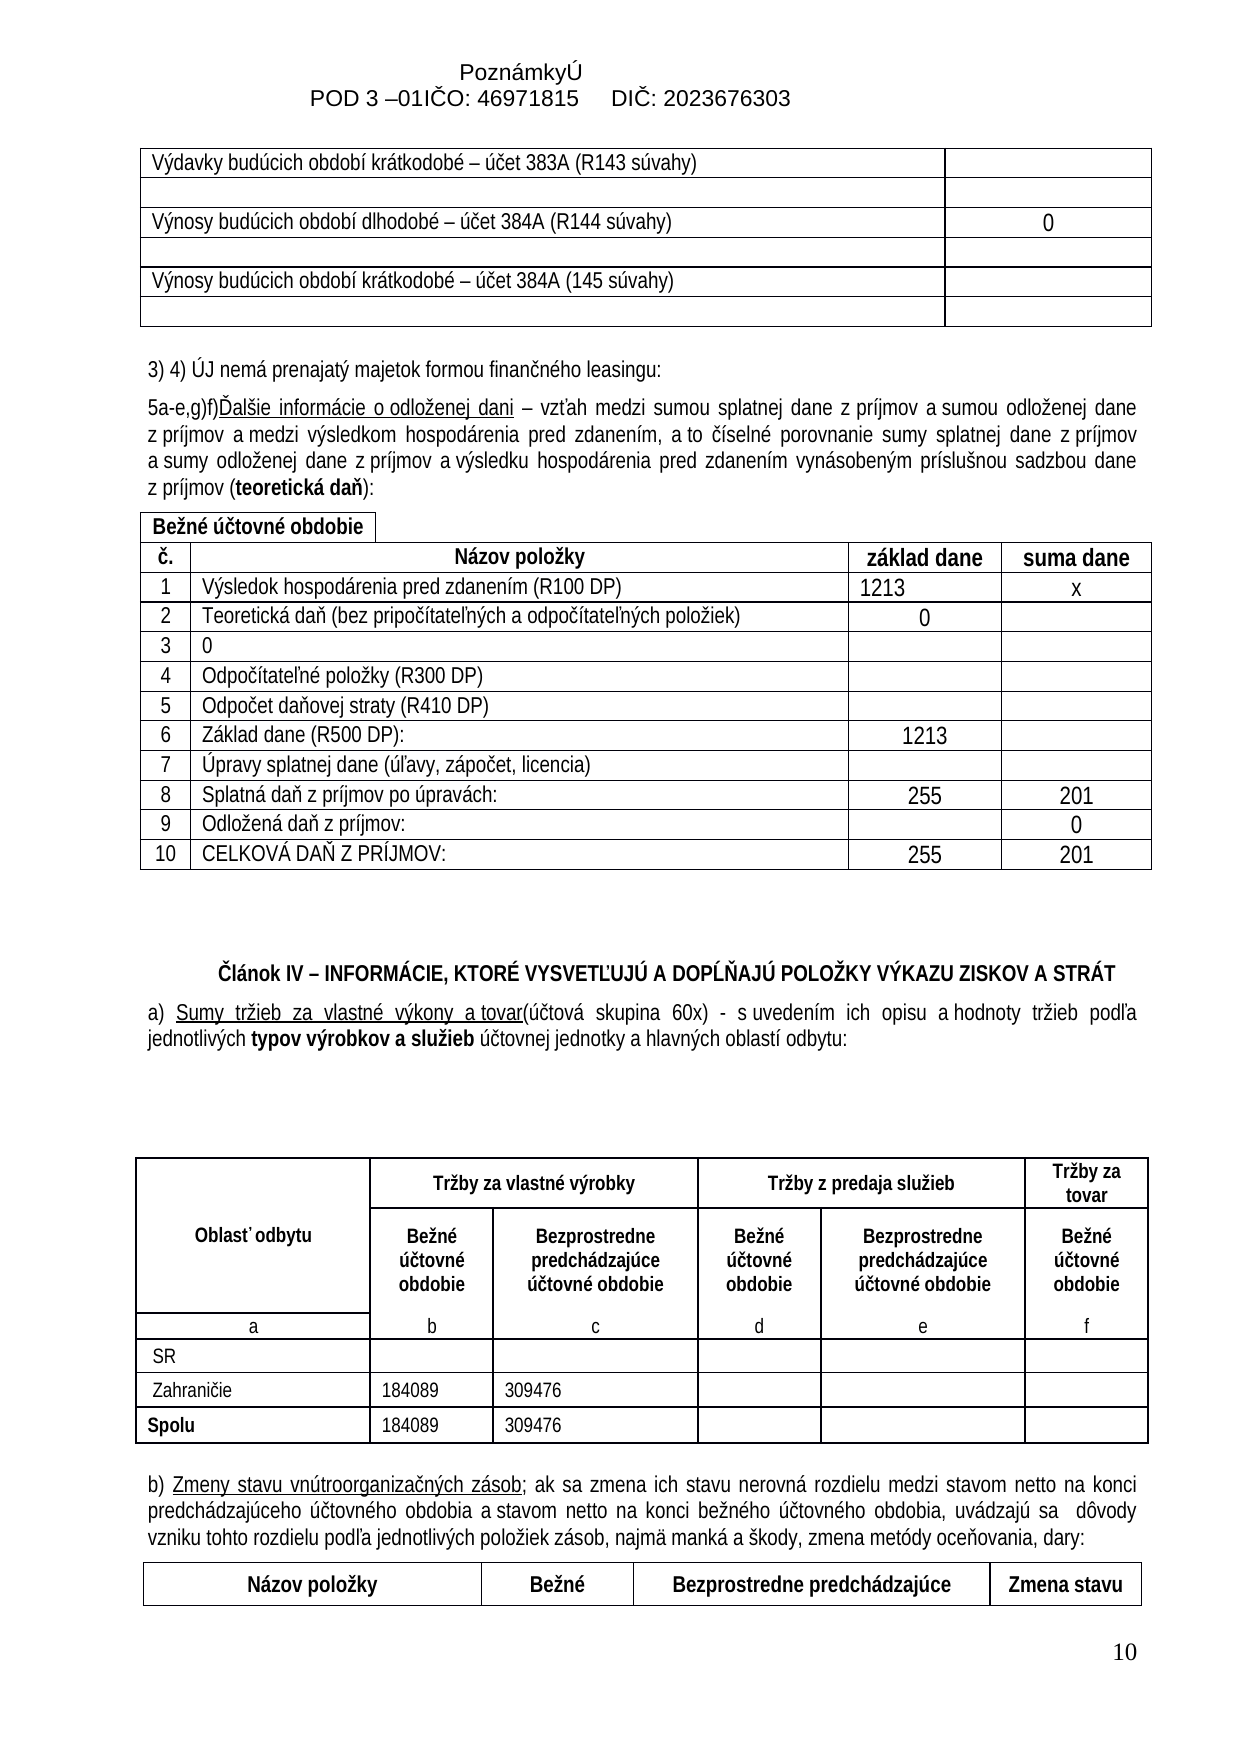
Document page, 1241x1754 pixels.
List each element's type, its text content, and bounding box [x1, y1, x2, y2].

table_cell [1002, 692, 1151, 720]
table_cell 184089 [371, 1373, 492, 1406]
table_cell CELKOVÁ DAŇ Z PRÍJMOV: [191, 840, 848, 869]
table_header Tržby za vlastné výrobky [371, 1159, 697, 1207]
table_cell 0 [849, 603, 1001, 631]
table_cell 1 [141, 573, 190, 601]
table_cell f [1026, 1312, 1147, 1338]
table_cell [822, 1408, 1024, 1442]
table_cell 201 [1002, 840, 1151, 869]
table_cell suma dane [1002, 543, 1151, 572]
table_cell x [1002, 573, 1151, 601]
table_cell 309476 [494, 1408, 697, 1442]
table_cell [699, 1408, 820, 1442]
table_cell Odložená daň z príjmov: [191, 810, 848, 839]
table_cell SR [137, 1340, 369, 1372]
table_header Bežné účtovné obdobie [141, 513, 375, 542]
text 3) 4) ÚJ nemá prenajatý majetok formou finančného leasingu: [148, 356, 1137, 382]
table_cell 1213 [849, 573, 1001, 601]
table_cell Názov položky [191, 543, 848, 572]
table_cell [494, 1340, 697, 1372]
table_header [376, 512, 1152, 542]
text a) Sumy tržieb za vlastné výkony a tovar(účtová skupina 60x) - s uvedením ich opisu a hodnoty tržieb podľa jednotlivých typov výrobkov a služieb účtovnej jednotky a hlavných oblastí odbytu: [148, 999, 1137, 1051]
table_cell b [371, 1312, 492, 1338]
table_cell 4 [141, 662, 190, 691]
table_cell d [699, 1312, 820, 1338]
table_cell [849, 751, 1001, 779]
table_cell [371, 1340, 492, 1372]
table_cell Spolu [137, 1408, 369, 1442]
table_cell [822, 1373, 1024, 1406]
table_cell Teoretická daň (bez pripočítateľných a odpočítateľných položiek) [191, 603, 848, 631]
table_cell [699, 1340, 820, 1372]
table_header Bežné [482, 1563, 633, 1605]
table_cell 0 [946, 208, 1151, 237]
text 5a-e,g)f)Ďalšie informácie o odloženej dani – vzťah medzi sumou splatnej dane z príjmov a sumou odloženej dane z príjmov a medzi výsledkom hospodárenia pred zdanením, a to číselné porovnanie sumy splatnej dane z príjmov a sumy odloženej dane z príjmov a výsledku hospodárenia pred zdanením vynásobeným príslušnou sadzbou dane z príjmov (teoretická daň): [148, 394, 1137, 500]
table_cell [849, 632, 1001, 661]
table_cell [946, 238, 1151, 266]
table_cell a [137, 1314, 369, 1338]
table_header Bezprostredne predchádzajúce [634, 1563, 989, 1605]
table_cell [699, 1373, 820, 1406]
table_cell [849, 692, 1001, 720]
table_cell 6 [141, 721, 190, 750]
table_cell [1002, 632, 1151, 661]
table_cell Zahraničie [137, 1373, 369, 1406]
table_cell [1002, 662, 1151, 691]
table_cell 7 [141, 751, 190, 779]
table_cell [141, 297, 944, 326]
table_cell 10 [141, 840, 190, 869]
table_header Oblasť odbytu [137, 1159, 369, 1312]
table_cell Výsledok hospodárenia pred zdanením (R100 DP) [191, 573, 848, 601]
table_cell Bežné účtovné obdobie [699, 1209, 820, 1312]
table_cell 0 [191, 632, 848, 661]
table_cell 3 [141, 632, 190, 661]
table_cell [1026, 1340, 1147, 1372]
table_cell Úpravy splatnej dane (úľavy, zápočet, licencia) [191, 751, 848, 779]
table_cell [849, 810, 1001, 839]
table_cell [141, 178, 944, 207]
table_cell 0 [1002, 810, 1151, 839]
table_cell 9 [141, 810, 190, 839]
table_cell [822, 1340, 1024, 1372]
table_cell [1002, 751, 1151, 779]
table_cell základ dane [849, 543, 1001, 572]
table_cell [946, 268, 1151, 296]
table_cell 2 [141, 603, 190, 631]
table_header Zmena stavu [991, 1563, 1141, 1605]
table_cell Bežné účtovné obdobie [1026, 1209, 1147, 1312]
table_header Tržby z predaja služieb [699, 1159, 1024, 1207]
table_cell [1002, 721, 1151, 750]
table_cell Odpočítateľné položky (R300 DP) [191, 662, 848, 691]
table_cell č. [141, 543, 190, 572]
table_cell 1213 [849, 721, 1001, 750]
table_cell 255 [849, 840, 1001, 869]
table_cell Výnosy budúcich období dlhodobé – účet 384A (R144 súvahy) [141, 208, 944, 237]
table_cell [1026, 1373, 1147, 1406]
text Článok IV – INFORMÁCIE, KTORÉ VYSVETĽUJÚ A DOPĹŇAJÚ POLOŽKY VÝKAZU ZISKOV A STRÁT [148, 960, 1186, 986]
table_cell e [822, 1312, 1024, 1338]
table_cell 8 [141, 781, 190, 809]
table_header Tržby za tovar [1026, 1159, 1147, 1207]
table_cell [1026, 1408, 1147, 1442]
table_cell [141, 238, 944, 266]
table_cell [946, 149, 1151, 177]
table_cell [1002, 603, 1151, 631]
table_cell Odpočet daňovej straty (R410 DP) [191, 692, 848, 720]
table_cell [946, 178, 1151, 207]
table_cell Splatná daň z príjmov po úpravách: [191, 781, 848, 809]
table_cell Bezprostredne predchádzajúce účtovné obdobie [822, 1209, 1024, 1312]
table_cell 5 [141, 692, 190, 720]
text b) Zmeny stavu vnútroorganizačných zásob; ak sa zmena ich stavu nerovná rozdielu medzi stavom netto na konci predchádzajúceho účtovného obdobia a stavom netto na konci bežného účtovného obdobia, uvádzajú sa dôvody vzniku tohto rozdielu podľa jednotlivých položiek zásob, najmä manká a škody, zmena metódy oceňovania, dary: [148, 1471, 1137, 1550]
table_cell [849, 662, 1001, 691]
table_cell 255 [849, 781, 1001, 809]
table_cell 184089 [371, 1408, 492, 1442]
table_cell c [494, 1312, 697, 1338]
table_cell Výnosy budúcich období krátkodobé – účet 384A (145 súvahy) [141, 268, 944, 296]
table_cell 309476 [494, 1373, 697, 1406]
table_header Názov položky [144, 1563, 481, 1605]
table_cell 201 [1002, 781, 1151, 809]
table_cell Bezprostredne predchádzajúce účtovné obdobie [494, 1209, 697, 1312]
table_cell Základ dane (R500 DP): [191, 721, 848, 750]
table_cell Výdavky budúcich období krátkodobé – účet 383A (R143 súvahy) [141, 149, 944, 177]
table_cell Bežné účtovné obdobie [371, 1209, 492, 1312]
table_cell [946, 297, 1151, 326]
